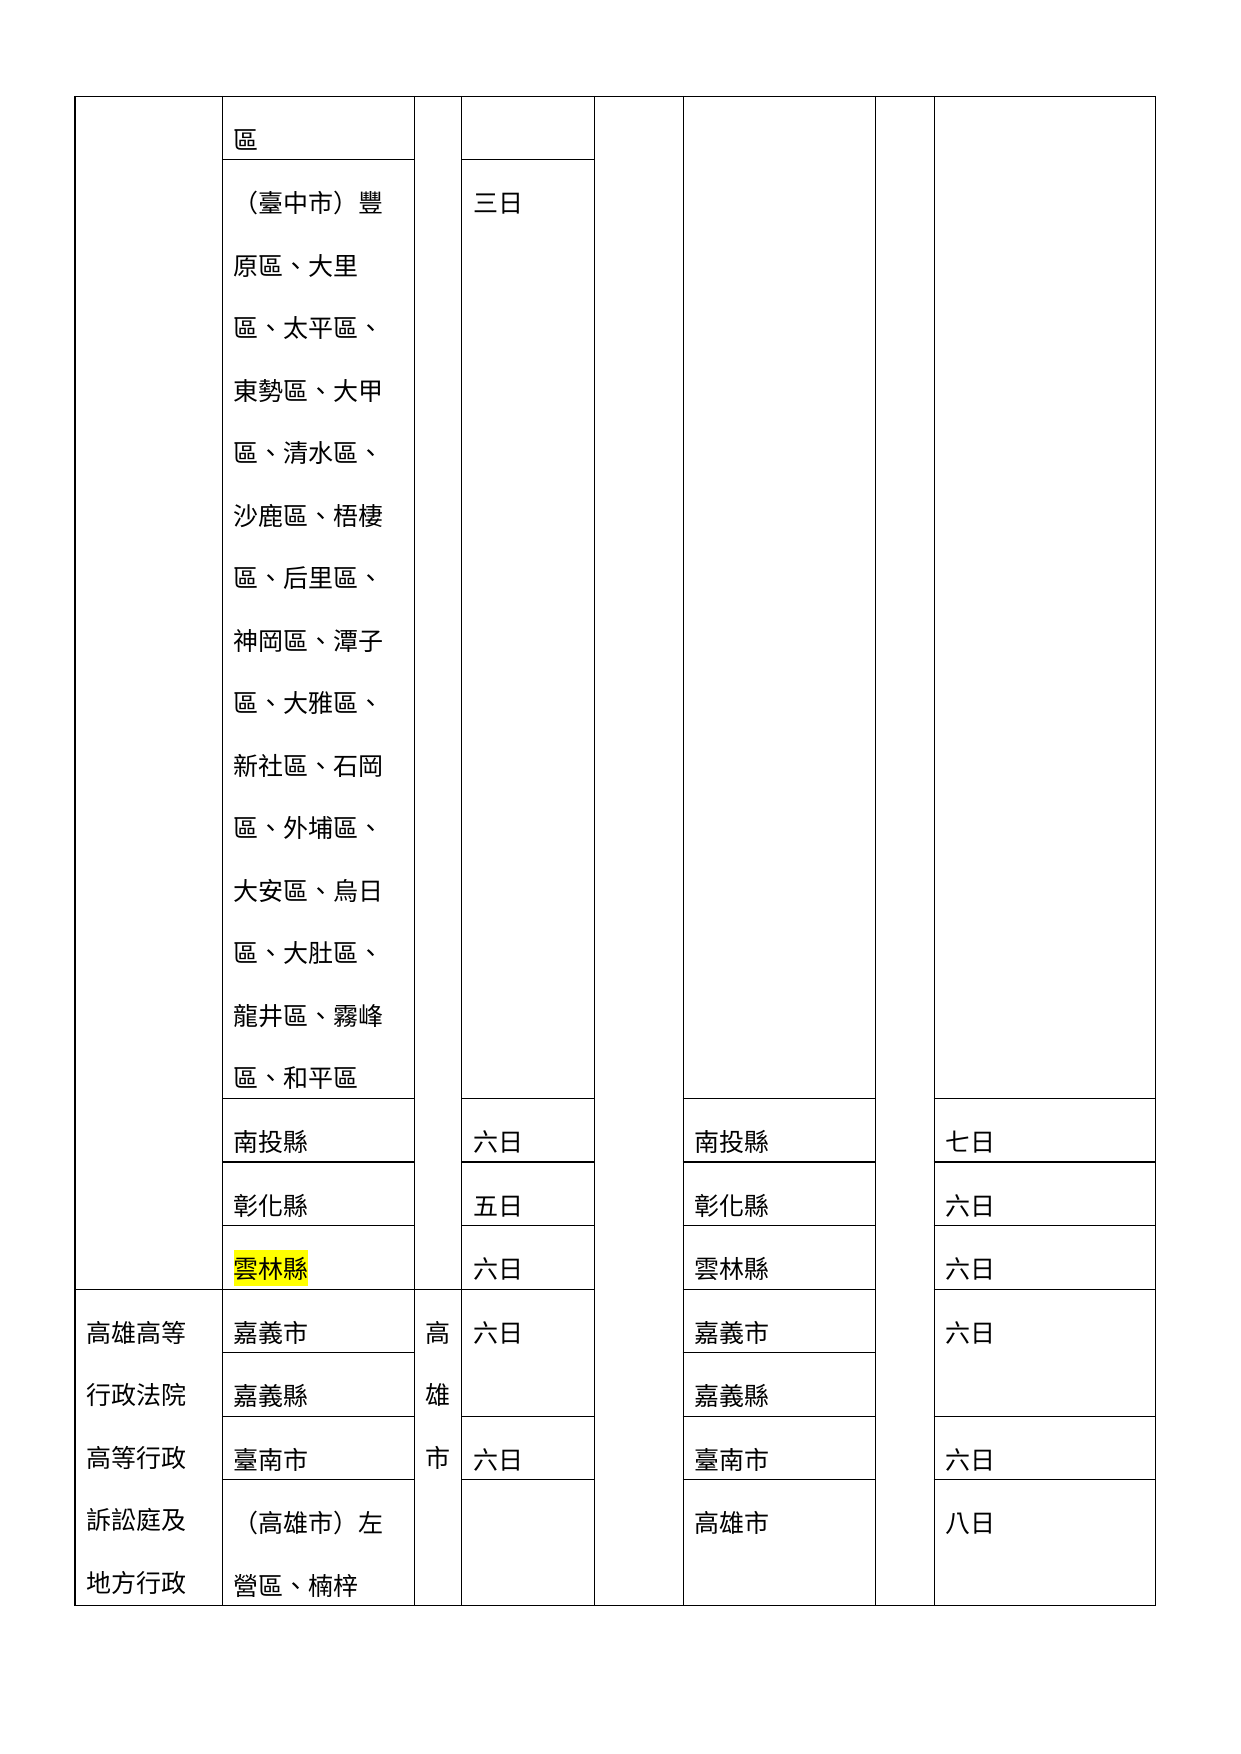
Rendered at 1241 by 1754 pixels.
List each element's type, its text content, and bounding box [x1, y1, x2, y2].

table_cell 雲林縣 [223, 1226, 414, 1288]
table_cell [595, 97, 683, 1605]
table_cell [76, 97, 222, 1288]
table_cell 六日 [935, 1226, 1155, 1288]
table_cell 六日 [462, 1417, 594, 1479]
table_cell 臺南市 [684, 1417, 875, 1479]
table_cell [462, 97, 594, 159]
table_cell 嘉義縣 [223, 1353, 414, 1416]
table_cell [876, 97, 934, 1605]
table_cell （高雄市）左營區、楠梓 [223, 1480, 414, 1605]
table_cell 嘉義市 [684, 1290, 875, 1352]
table_cell 六日 [462, 1226, 594, 1288]
table_cell [462, 1480, 594, 1605]
table_cell （臺中市）豐原區、大里區、太平區、東勢區、大甲區、清水區、沙鹿區、梧棲區、后里區、神岡區、潭子區、大雅區、新社區、石岡區、外埔區、大安區、烏日區、大肚區、龍井區、霧峰區、和平區 [223, 160, 414, 1098]
table_cell 高雄高等行政法院高等行政訴訟庭及地方行政 [76, 1290, 222, 1605]
table_cell 六日 [462, 1290, 594, 1416]
table_cell 六日 [935, 1163, 1155, 1225]
table_cell 彰化縣 [684, 1163, 875, 1225]
table_cell [415, 97, 461, 1288]
table_cell 嘉義市 [223, 1290, 414, 1352]
table_cell 六日 [462, 1099, 594, 1161]
table_cell 南投縣 [223, 1099, 414, 1161]
table_cell 三日 [462, 160, 594, 1098]
table_cell 嘉義縣 [684, 1353, 875, 1416]
table_cell 高雄市 [684, 1480, 875, 1605]
table_cell 七日 [935, 1099, 1155, 1161]
table_cell [935, 97, 1155, 1098]
table_cell 南投縣 [684, 1099, 875, 1161]
table_cell 區 [223, 97, 414, 159]
table_cell 彰化縣 [223, 1163, 414, 1225]
table_cell 六日 [935, 1290, 1155, 1416]
table_cell 五日 [462, 1163, 594, 1225]
table_cell 高雄市 [415, 1290, 461, 1605]
table_cell 雲林縣 [684, 1226, 875, 1288]
table_cell 六日 [935, 1417, 1155, 1479]
table_cell 臺南市 [223, 1417, 414, 1479]
table_cell 八日 [935, 1480, 1155, 1605]
table_cell [684, 97, 875, 1098]
